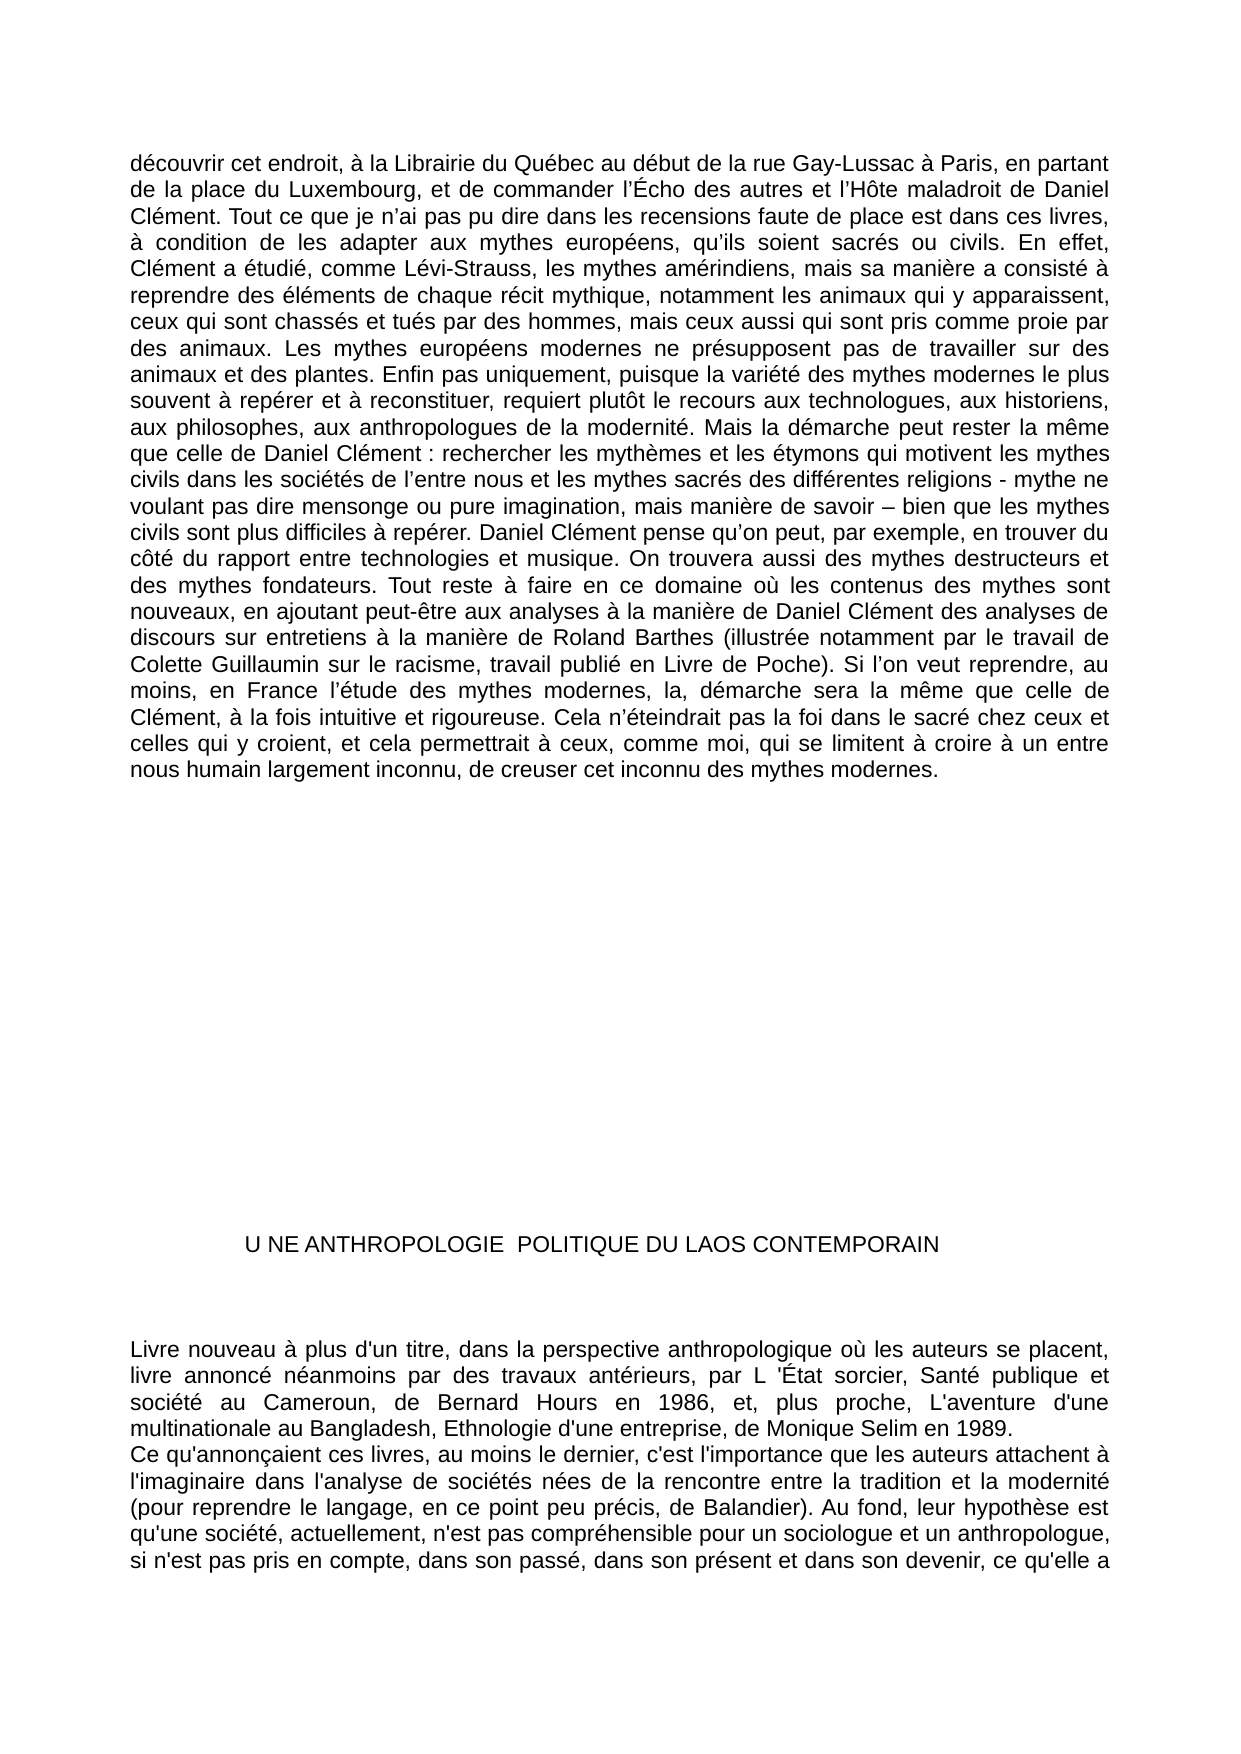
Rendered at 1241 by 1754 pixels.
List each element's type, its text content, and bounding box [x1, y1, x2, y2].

text découvrir cet endroit, à la Librairie du Québec au début de la rue Gay-Lussac à Paris, en partant de la place du Luxembourg, et de commander l’Écho des autres et l’Hôte maladroit de Daniel Clément. Tout ce que je n’ai pas pu dire dans les recensions faute de place est dans ces livres, à condition de les adapter aux mythes européens, qu’ils soient sacrés ou civils. En effet, Clément a étudié, comme Lévi-Strauss, les mythes amérindiens, mais sa manière a consisté à reprendre des éléments de chaque récit mythique, notamment les animaux qui y apparaissent, ceux qui sont chassés et tués par des hommes, mais ceux aussi qui sont pris comme proie par des animaux. Les mythes européens modernes ne présupposent pas de travailler sur des animaux et des plantes. Enfin pas uniquement, puisque la variété des mythes modernes le plus souvent à repérer et à reconstituer, requiert plutôt le recours aux technologues, aux historiens, aux philosophes, aux anthropologues de la modernité. Mais la démarche peut rester la même que celle de Daniel Clément : rechercher les mythèmes et les étymons qui motivent les mythes civils dans les sociétés de l’entre nous et les mythes sacrés des différentes religions - mythe ne voulant pas dire mensonge ou pure imagination, mais manière de savoir – bien que les mythes civils sont plus difficiles à repérer. Daniel Clément pense qu’on peut, par exemple, en trouver du côté du rapport entre technologies et musique. On trouvera aussi des mythes destructeurs et des mythes fondateurs. Tout reste à faire en ce domaine où les contenus des mythes sont nouveaux, en ajoutant peut-être aux analyses à la manière de Daniel Clément des analyses de discours sur entretiens à la manière de Roland Barthes (illustrée notamment par le travail de Colette Guillaumin sur le racisme, travail publié en Livre de Poche). Si l’on veut reprendre, au moins, en France l’étude des mythes modernes, la, démarche sera la même que celle de Clément, à la fois intuitive et rigoureuse. Cela n’éteindrait pas la foi dans le sacré chez ceux et celles qui y croient, et cela permettrait à ceux, comme moi, qui se limitent à croire à un entre nous humain largement inconnu, de creuser cet inconnu des mythes modernes. [130, 150, 1110, 782]
text Ce qu'annonçaient ces livres, au moins le dernier, c'est l'importance que les auteurs attachent à l'imaginaire dans l'analyse de sociétés nées de la rencontre entre la tradition et la modernité (pour reprendre le langage, en ce point peu précis, de Balandier). Au fond, leur hypothèse est qu'une société, actuellement, n'est pas compréhensible pour un sociologue et un anthropologue, si n'est pas pris en compte, dans son passé, dans son présent et dans son devenir, ce qu'elle a [130, 1441, 1110, 1573]
text Livre nouveau à plus d'un titre, dans la perspective anthropologique où les auteurs se placent, livre annoncé néanmoins par des travaux antérieurs, par L 'État sorcier, Santé publique et société au Cameroun, de Bernard Hours en 1986, et, plus proche, L'aventure d'une multinationale au Bangladesh, Ethnologie d'une entreprise, de Monique Selim en 1989. [130, 1336, 1110, 1441]
text U NE ANTHROPOLOGIE POLITIQUE DU LAOS CONTEMPORAIN [130, 1231, 1110, 1257]
